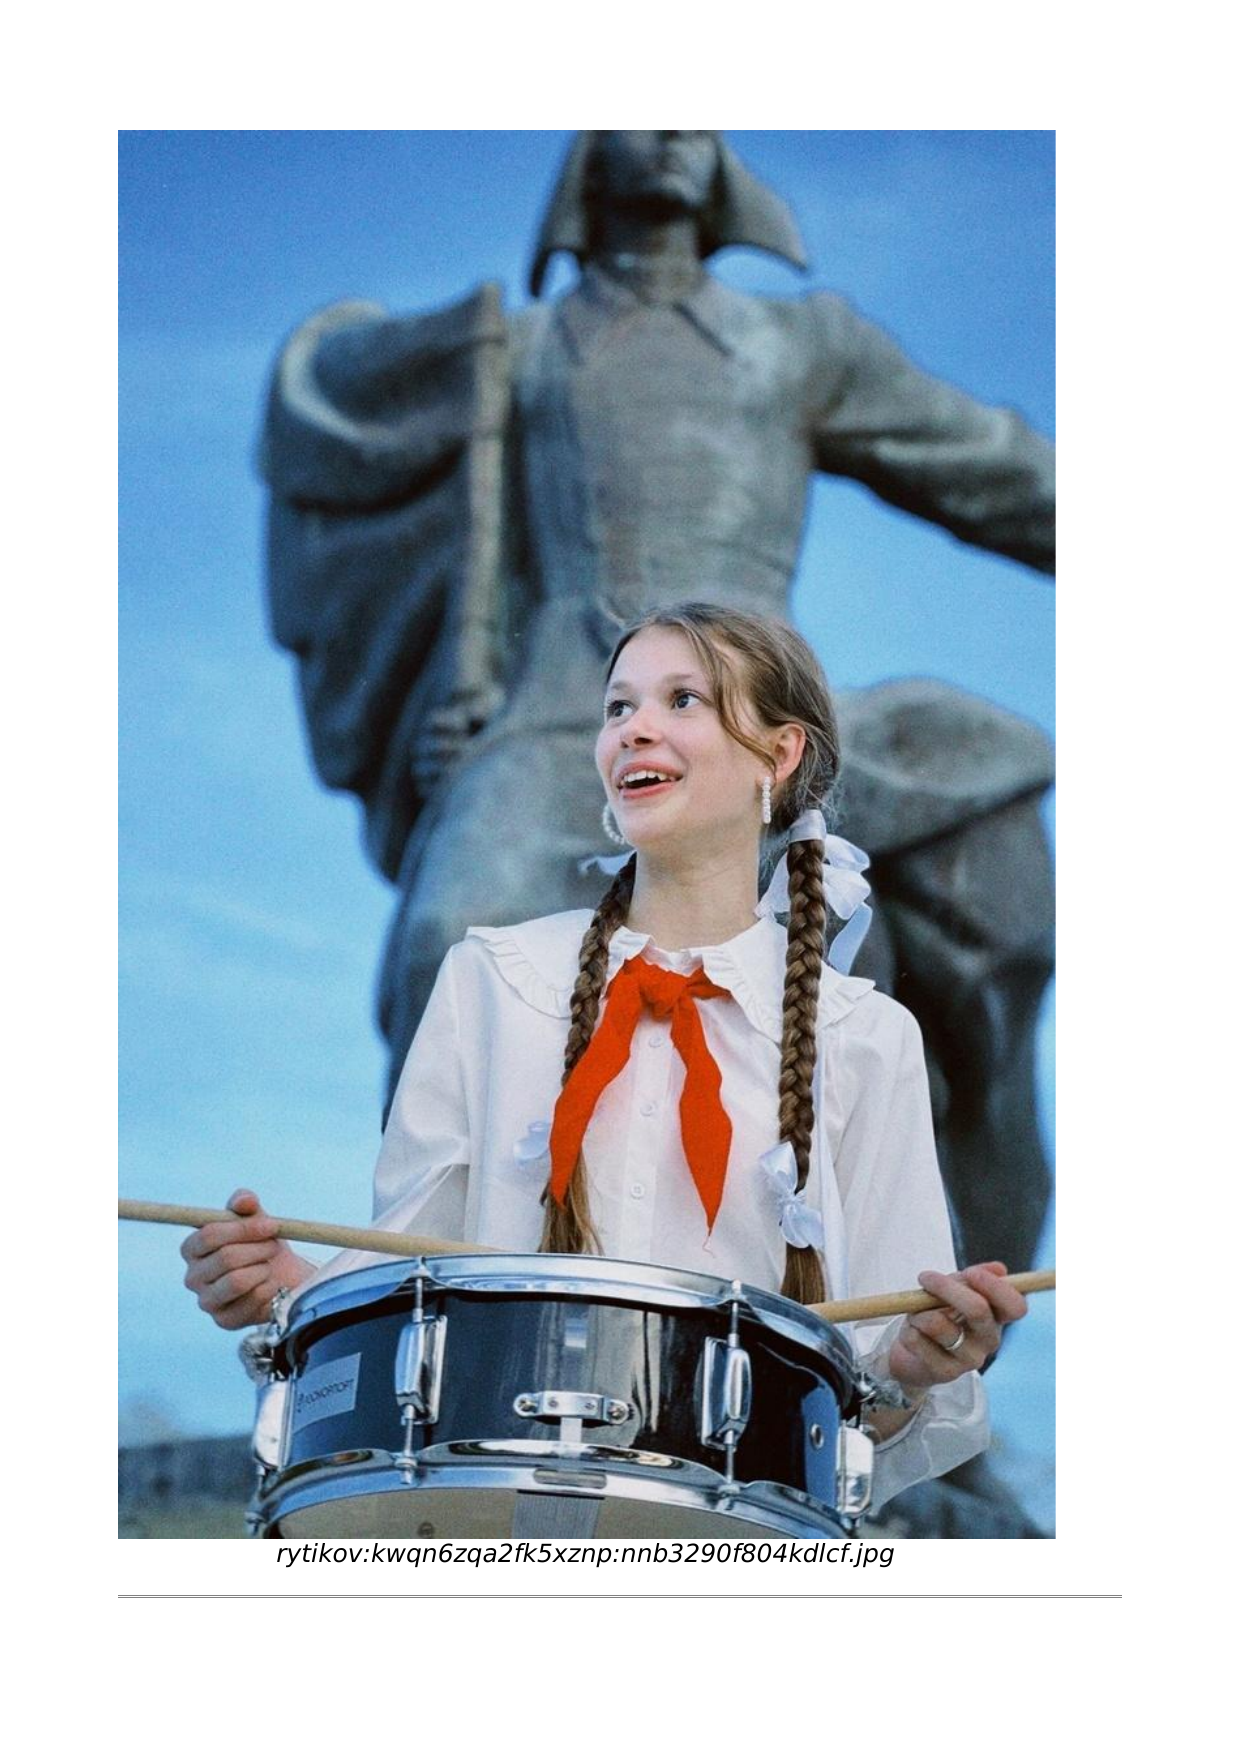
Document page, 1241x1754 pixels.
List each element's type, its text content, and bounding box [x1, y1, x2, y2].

picture [118, 130, 1056, 1539]
text rytikov:kwqn6zqa2fk5xznp:nnb3290f804kdlcf.jpg [118, 1539, 1056, 1568]
